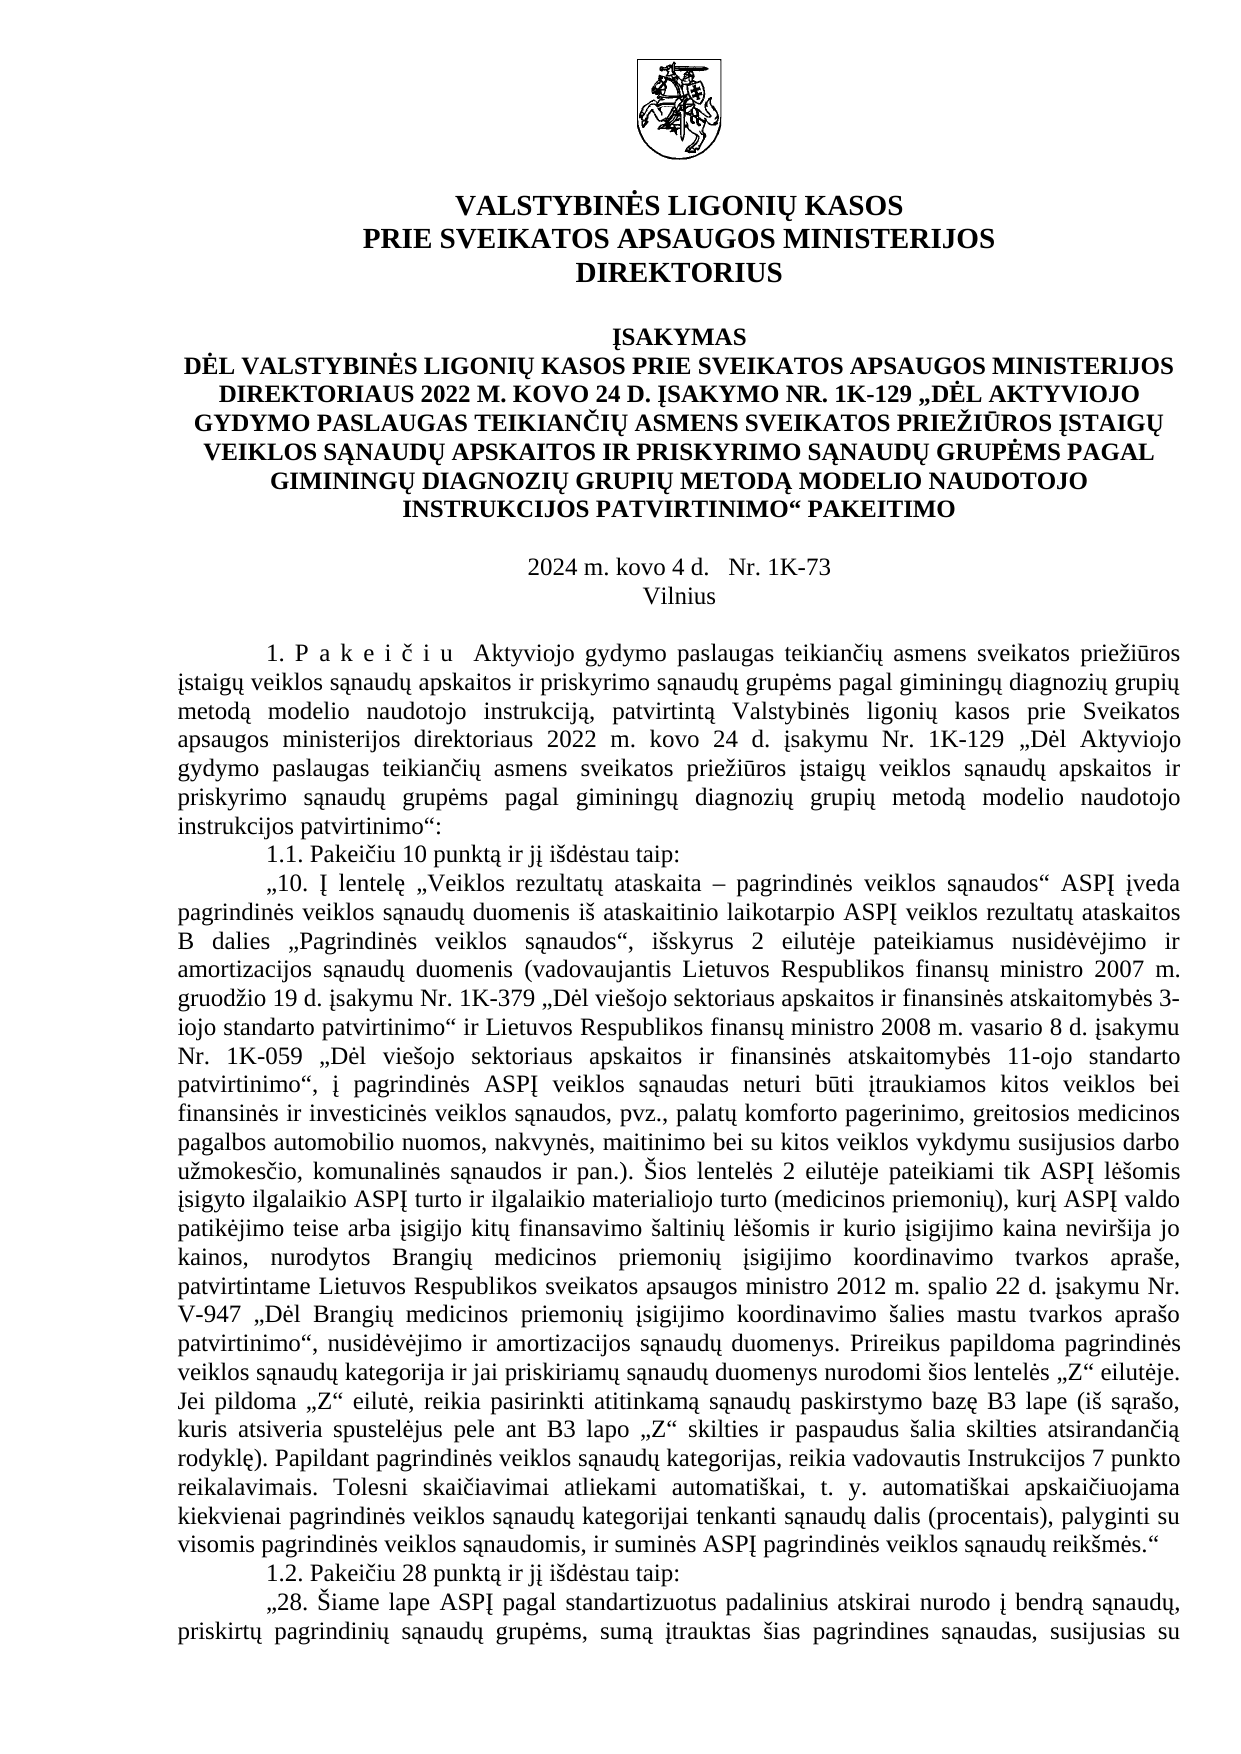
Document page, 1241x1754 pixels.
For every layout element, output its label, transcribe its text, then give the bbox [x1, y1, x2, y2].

text „10. Į lentelę „Veiklos rezultatų ataskaita – pagrindinės veiklos sąnaudos“ ASPĮ įveda pagrindinės veiklos sąnaudų duomenis iš ataskaitinio laikotarpio ASPĮ veiklos rezultatų ataskaitos B dalies „Pagrindinės veiklos sąnaudos“, išskyrus 2 eilutėje pateikiamus nusidėvėjimo ir amortizacijos sąnaudų duomenis (vadovaujantis Lietuvos Respublikos finansų ministro 2007 m. gruodžio 19 d. įsakymu Nr. 1K-379 „Dėl viešojo sektoriaus apskaitos ir finansinės atskaitomybės 3-iojo standarto patvirtinimo“ ir Lietuvos Respublikos finansų ministro 2008 m. vasario 8 d. įsakymu Nr. 1K-059 „Dėl viešojo sektoriaus apskaitos ir finansinės atskaitomybės 11-ojo standarto patvirtinimo“, į pagrindinės ASPĮ veiklos sąnaudas neturi būti įtraukiamos kitos veiklos bei finansinės ir investicinės veiklos sąnaudos, pvz., palatų komforto pagerinimo, greitosios medicinos pagalbos automobilio nuomos, nakvynės, maitinimo bei su kitos veiklos vykdymu susijusios darbo užmokesčio, komunalinės sąnaudos ir pan.). Šios lentelės 2 eilutėje pateikiami tik ASPĮ lėšomis įsigyto ilgalaikio ASPĮ turto ir ilgalaikio materialiojo turto (medicinos priemonių), kurį ASPĮ valdo patikėjimo teise arba įsigijo kitų finansavimo šaltinių lėšomis ir kurio įsigijimo kaina neviršija jo kainos, nurodytos Brangių medicinos priemonių įsigijimo koordinavimo tvarkos apraše, patvirtintame Lietuvos Respublikos sveikatos apsaugos ministro 2012 m. spalio 22 d. įsakymu Nr. V-947 „Dėl Brangių medicinos priemonių įsigijimo koordinavimo šalies mastu tvarkos aprašo patvirtinimo“, nusidėvėjimo ir amortizacijos sąnaudų duomenys. Prireikus papildoma pagrindinės veiklos sąnaudų kategorija ir jai priskiriamų sąnaudų duomenys nurodomi šios lentelės „Z“ eilutėje. Jei pildoma „Z“ eilutė, reikia pasirinkti atitinkamą sąnaudų paskirstymo bazę B3 lape (iš sąrašo, kuris atsiveria spustelėjus pele ant B3 lapo „Z“ skilties ir paspaudus šalia skilties atsirandančią rodyklę). Papildant pagrindinės veiklos sąnaudų kategorijas, reikia vadovautis Instrukcijos 7 punkto reikalavimais. Tolesni skaičiavimai atliekami automatiškai, t. y. automatiškai apskaičiuojama kiekvienai pagrindinės veiklos sąnaudų kategorijai tenkanti sąnaudų dalis (procentais), palyginti su visomis pagrindinės veiklos sąnaudomis, ir suminės ASPĮ pagrindinės veiklos sąnaudų reikšmės.“ [177, 868, 1181, 1558]
text „28. Šiame lape ASPĮ pagal standartizuotus padalinius atskirai nurodo į bendrą sąnaudų, priskirtų pagrindinių sąnaudų grupėms, sumą įtrauktas šias pagrindines sąnaudas, susijusias su [177, 1587, 1181, 1644]
text DIREKTORIUS [177, 255, 1181, 288]
text 2024 m. kovo 4 d. Nr. 1K-73 [177, 552, 1181, 581]
text 1. P a k e i č i u Aktyviojo gydymo paslaugas teikiančių asmens sveikatos priežiūros įstaigų veiklos sąnaudų apskaitos ir priskyrimo sąnaudų grupėms pagal giminingų diagnozių grupių metodą modelio naudotojo instrukciją, patvirtintą Valstybinės ligonių kasos prie Sveikatos apsaugos ministerijos direktoriaus 2022 m. kovo 24 d. įsakymu Nr. 1K-129 „Dėl Aktyviojo gydymo paslaugas teikiančių asmens sveikatos priežiūros įstaigų veiklos sąnaudų apskaitos ir priskyrimo sąnaudų grupėms pagal giminingų diagnozių grupių metodą modelio naudotojo instrukcijos patvirtinimo“: [177, 638, 1181, 839]
text DĖL VALSTYBINĖS LIGONIŲ KASOS PRIE SVEIKATOS APSAUGOS MINISTERIJOS DIREKTORIAUS 2022 M. KOVO 24 D. ĮSAKYMO NR. 1K-129 „DĖL AKTYVIOJO GYDYMO PASLAUGAS TEIKIANČIŲ ASMENS SVEIKATOS PRIEŽIŪROS ĮSTAIGŲ VEIKLOS SĄNAUDŲ APSKAITOS IR PRISKYRIMO SĄNAUDŲ GRUPĖMS PAGAL GIMININGŲ DIAGNOZIŲ GRUPIŲ METODĄ MODELIO NAUDOTOJO INSTRUKCIJOS PATVIRTINIMO“ PAKEITIMO [177, 351, 1181, 523]
text 1.1. Pakeičiu 10 punktą ir jį išdėstau taip: [215, 839, 1181, 868]
text ĮSAKYMAS [177, 322, 1181, 351]
text VALSTYBINĖS LIGONIŲ KASOS [177, 188, 1181, 221]
text 1.2. Pakeičiu 28 punktą ir jį išdėstau taip: [215, 1558, 1181, 1587]
text Vilnius [177, 581, 1181, 609]
text PRIE SVEIKATOS APSAUGOS MINISTERIJOS [177, 221, 1181, 255]
